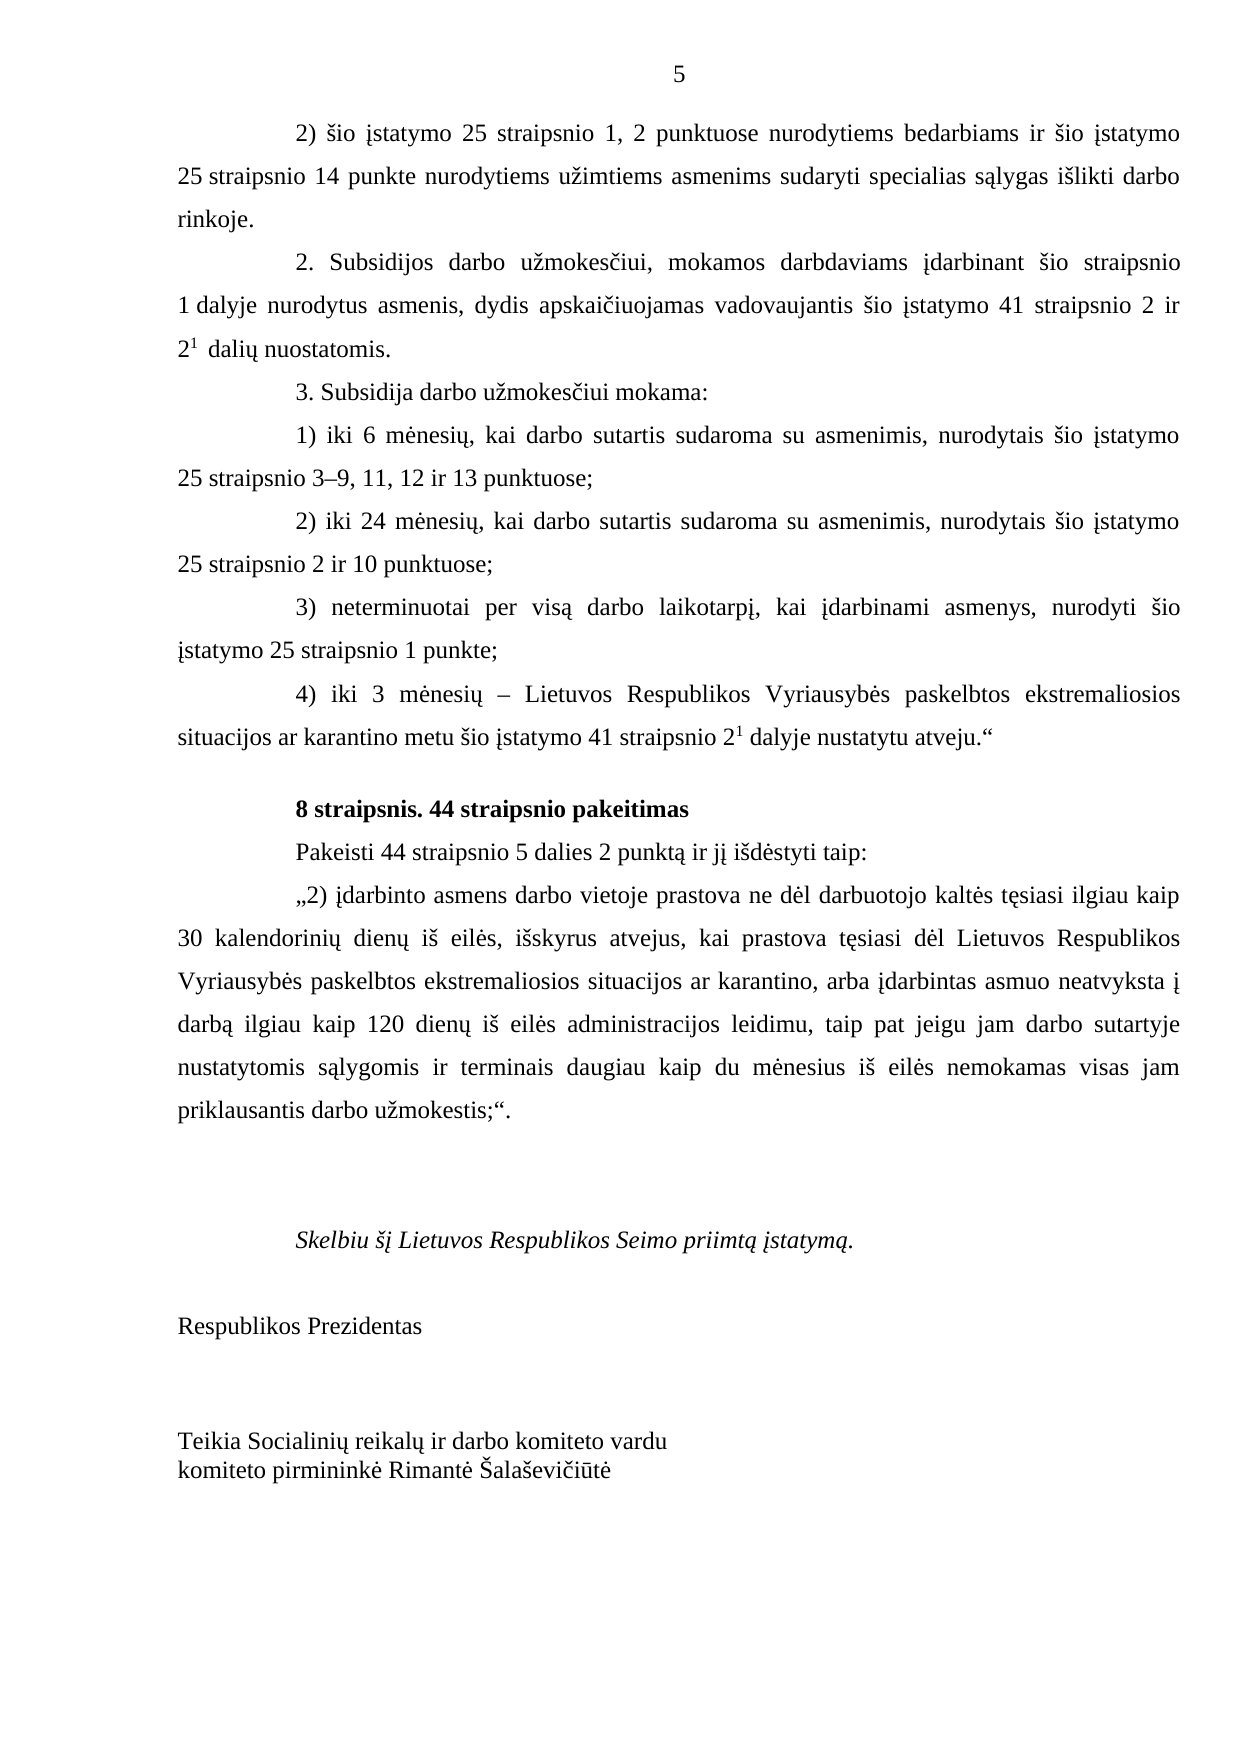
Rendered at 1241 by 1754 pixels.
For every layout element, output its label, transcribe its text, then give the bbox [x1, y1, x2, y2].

text 2) iki 24 mėnesių, kai darbo sutartis sudaroma su asmenimis, nurodytais šio įstatymo 25 straipsnio 2 ir 10 punktuose; [177, 506, 1181, 578]
text Skelbiu šį Lietuvos Respublikos Seimo priimtą įstatymą. [177, 1225, 1181, 1254]
text 2) šio įstatymo 25 straipsnio 1, 2 punktuose nurodytiems bedarbiams ir šio įstatymo 25 straipsnio 14 punkte nurodytiems užimtiems asmenims sudaryti specialias sąlygas išlikti darbo rinkoje. [177, 118, 1181, 233]
text Pakeisti 44 straipsnio 5 dalies 2 punktą ir jį išdėstyti taip: [177, 837, 1181, 866]
text 4) iki 3 mėnesių – Lietuvos Respublikos Vyriausybės paskelbtos ekstremaliosios situacijos ar karantino metu šio įstatymo 41 straipsnio 21 dalyje nustatytu atveju.“ [177, 679, 1181, 751]
text „2) įdarbinto asmens darbo vietoje prastova ne dėl darbuotojo kaltės tęsiasi ilgiau kaip 30 kalendorinių dienų iš eilės, išskyrus atvejus, kai prastova tęsiasi dėl Lietuvos Respublikos Vyriausybės paskelbtos ekstremaliosios situacijos ar karantino, arba įdarbintas asmuo neatvyksta į darbą ilgiau kaip 120 dienų iš eilės administracijos leidimu, taip pat jeigu jam darbo sutartyje nustatytomis sąlygomis ir terminais daugiau kaip du mėnesius iš eilės nemokamas visas jam priklausantis darbo užmokestis;“. [177, 880, 1181, 1124]
text 3) neterminuotai per visą darbo laikotarpį, kai įdarbinami asmenys, nurodyti šio įstatymo 25 straipsnio 1 punkte; [177, 592, 1181, 664]
text komiteto pirmininkė Rimantė Šalaševičiūtė [177, 1455, 1181, 1484]
text 1) iki 6 mėnesių, kai darbo sutartis sudaroma su asmenimis, nurodytais šio įstatymo 25 straipsnio 3–9, 11, 12 ir 13 punktuose; [177, 420, 1181, 492]
text 2. Subsidijos darbo užmokesčiui, mokamos darbdaviams įdarbinant šio straipsnio 1 dalyje nurodytus asmenis, dydis apskaičiuojamas vadovaujantis šio įstatymo 41 straipsnio 2 ir 21 dalių nuostatomis. [177, 247, 1181, 362]
text 8 straipsnis. 44 straipsnio pakeitimas [177, 794, 1181, 822]
text Respublikos Prezidentas [177, 1311, 1181, 1340]
text 3. Subsidija darbo užmokesčiui mokama: [177, 377, 1181, 406]
text Teikia Socialinių reikalų ir darbo komiteto vardu [177, 1426, 1181, 1455]
